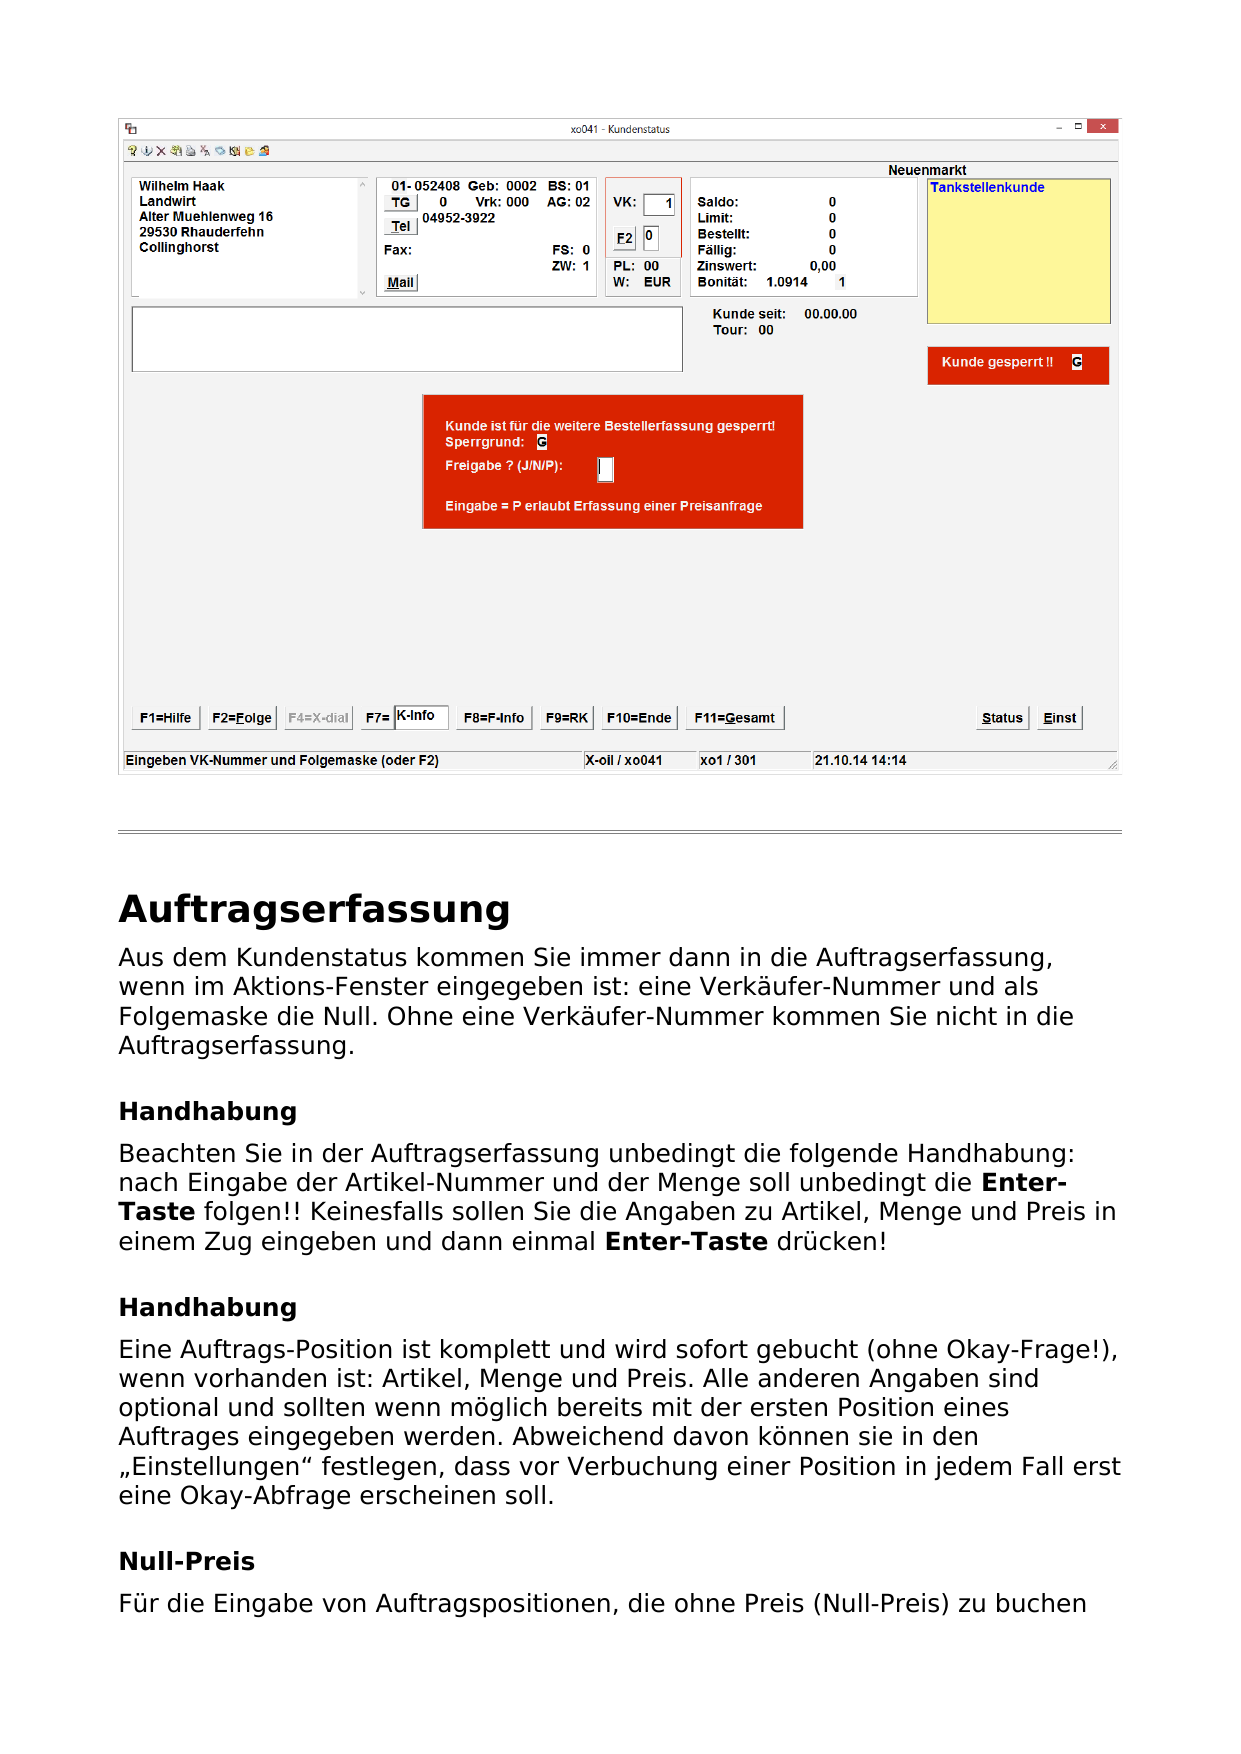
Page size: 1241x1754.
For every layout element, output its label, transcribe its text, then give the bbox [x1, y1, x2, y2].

text Für die Eingabe von Auftragspositionen, die ohne Preis (Null-Preis) zu buchen [118, 1589, 1122, 1618]
picture [118, 118, 1123, 775]
text Aus dem Kundenstatus kommen Sie immer dann in die Auftragserfassung, wenn im Aktions-Fenster eingegeben ist: eine Verkäufer-Nummer und als Folgemaske die Null. Ohne eine Verkäufer-Nummer kommen Sie nicht in die Auftragserfassung. [118, 943, 1122, 1060]
subtitle Auftragserfassung [118, 887, 1122, 931]
subtitle Handhabung [118, 1293, 1122, 1322]
subtitle Null-Preis [118, 1547, 1122, 1577]
text Eine Auftrags-Position ist komplett und wird sofort gebucht (ohne Okay-Frage!), wenn vorhanden ist: Artikel, Menge und Preis. Alle anderen Angaben sind optional und sollten wenn möglich bereits mit der ersten Position eines Auftrages eingegeben werden. Abweichend davon können sie in den „Einstellungen“ festlegen, dass vor Verbuchung einer Position in jedem Fall erst eine Okay-Abfrage erscheinen soll. [118, 1335, 1122, 1510]
subtitle Handhabung [118, 1097, 1122, 1127]
text Beachten Sie in der Auftragserfassung unbedingt die folgende Handhabung: nach Eingabe der Artikel-Nummer und der Menge soll unbedingt die Enter-Taste folgen!! Keinesfalls sollen Sie die Angaben zu Artikel, Menge und Preis in einem Zug eingeben und dann einmal Enter-Taste drücken! [118, 1139, 1122, 1256]
